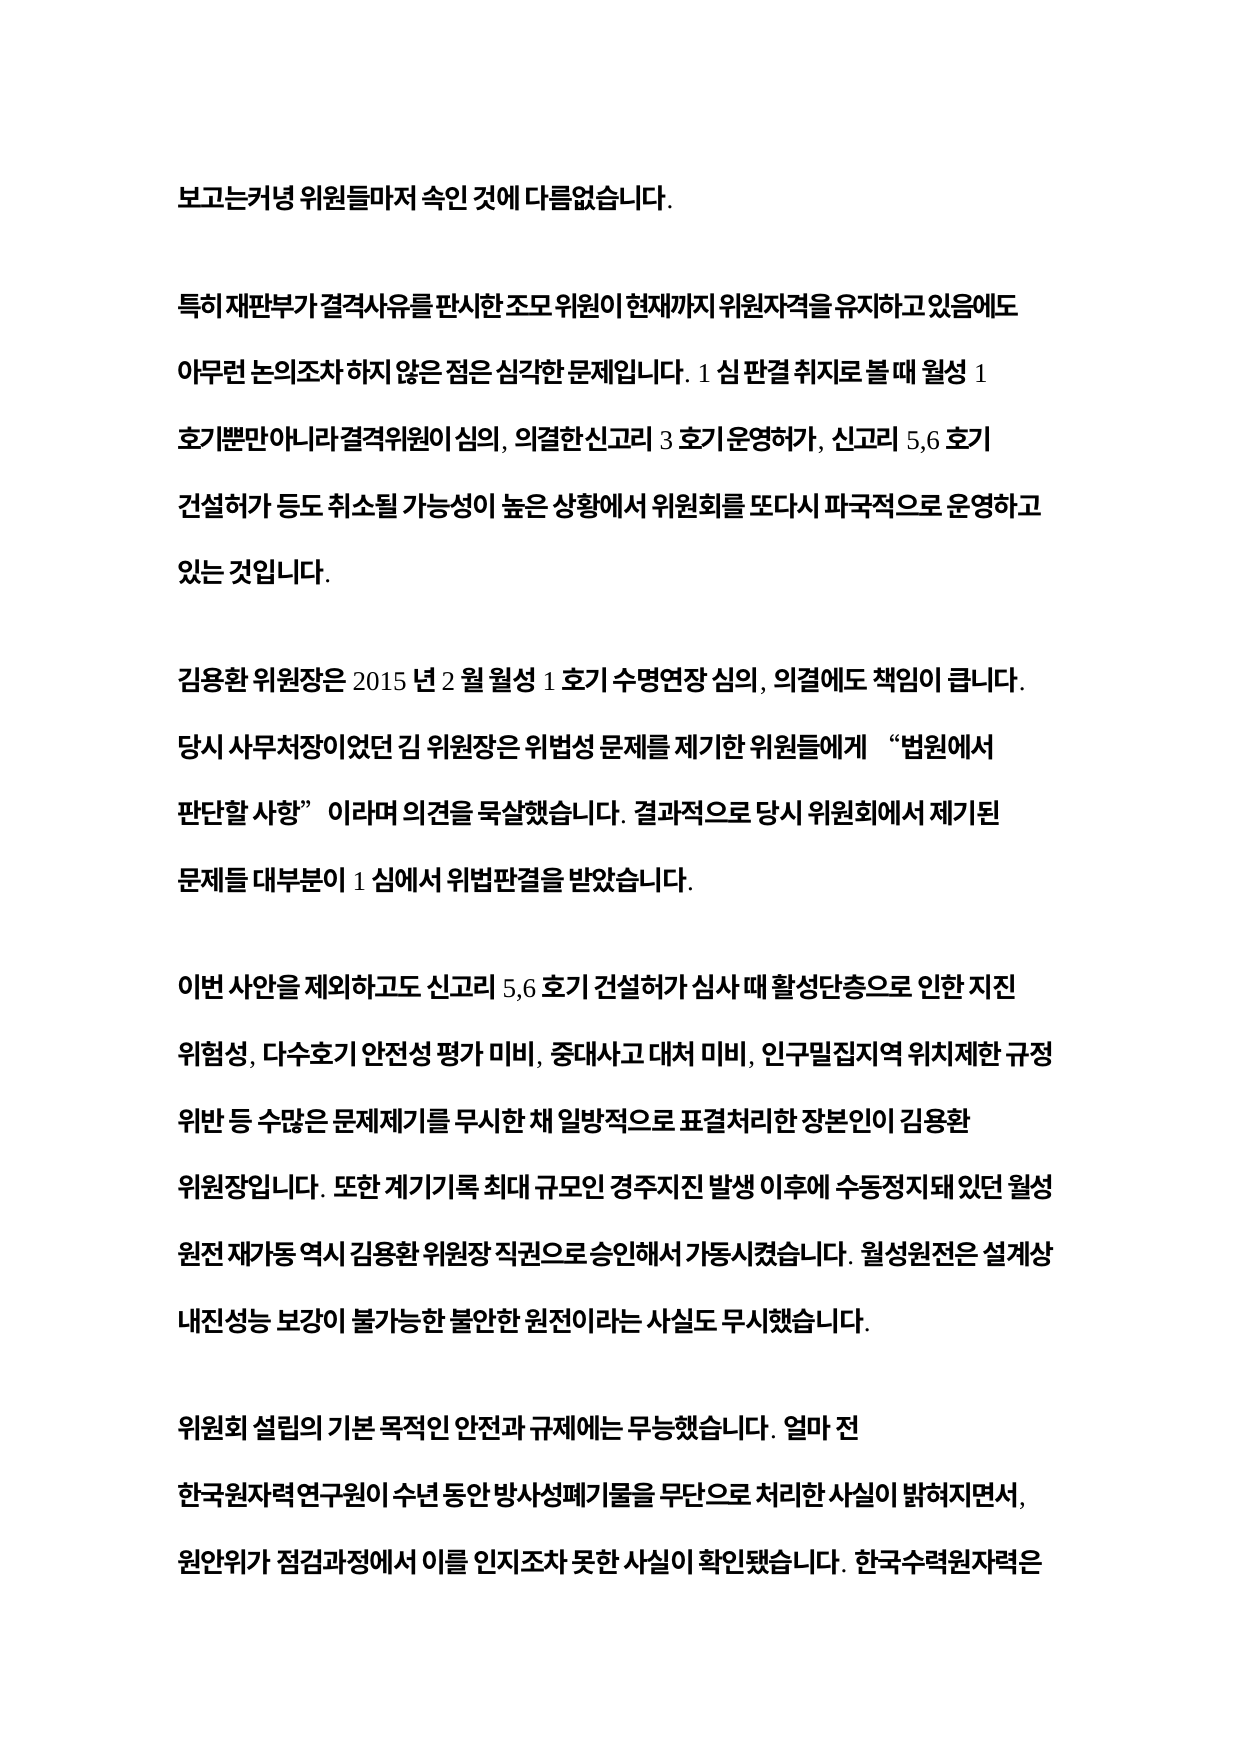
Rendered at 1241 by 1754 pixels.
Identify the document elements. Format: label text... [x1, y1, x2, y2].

text 특히 재판부가 결격사유를 판시한 조모 위원이 현재까지 위원자격을 유지하고 있음에도 아무런 논의조차 하지 않은 점은 심각한 문제입니다. 1심 판결 취지로 볼 때 월성1호기뿐만 아니라 결격위원이 심의, 의결한 신고리3호기 운영허가, 신고리5,6호기 건설허가 등도 취소될 가능성이 높은 상황에서 위원회를 또다시 파국적으로 운영하고 있는 것입니다. [177, 285, 1063, 591]
text 김용환 위원장은 2015년 2월 월성1호기 수명연장 심의, 의결에도 책임이 큽니다. 당시 사무처장이었던 김 위원장은 위법성 문제를 제기한 위원들에게 “법원에서 판단할 사항”이라며 의견을 묵살했습니다. 결과적으로 당시 위원회에서 제기된 문제들 대부분이 1심에서 위법판결을 받았습니다. [177, 659, 1063, 898]
text 위원회 설립의 기본 목적인 안전과 규제에는 무능했습니다. 얼마 전 한국원자력연구원이 수년 동안 방사성폐기물을 무단으로 처리한 사실이 밝혀지면서, 원안위가 점검과정에서 이를 인지조차 못한 사실이 확인됐습니다. 한국수력원자력은 [177, 1407, 1063, 1580]
text 보고는커녕 위원들마저 속인 것에 다름없습니다. [177, 177, 1063, 216]
text 이번 사안을 제외하고도 신고리 5,6호기 건설허가 심사 때 활성단층으로 인한 지진 위험성, 다수호기 안전성 평가 미비, 중대사고 대처 미비, 인구밀집지역 위치제한 규정 위반 등 수많은 문제제기를 무시한 채 일방적으로 표결처리한 장본인이 김용환 위원장입니다. 또한 계기기록 최대 규모인 경주지진 발생 이후에 수동정지돼 있던 월성 원전 재가동 역시 김용환 위원장 직권으로 승인해서 가동시켰습니다. 월성원전은 설계상 내진성능 보강이 불가능한 불안한 원전이라는 사실도 무시했습니다. [177, 966, 1063, 1339]
